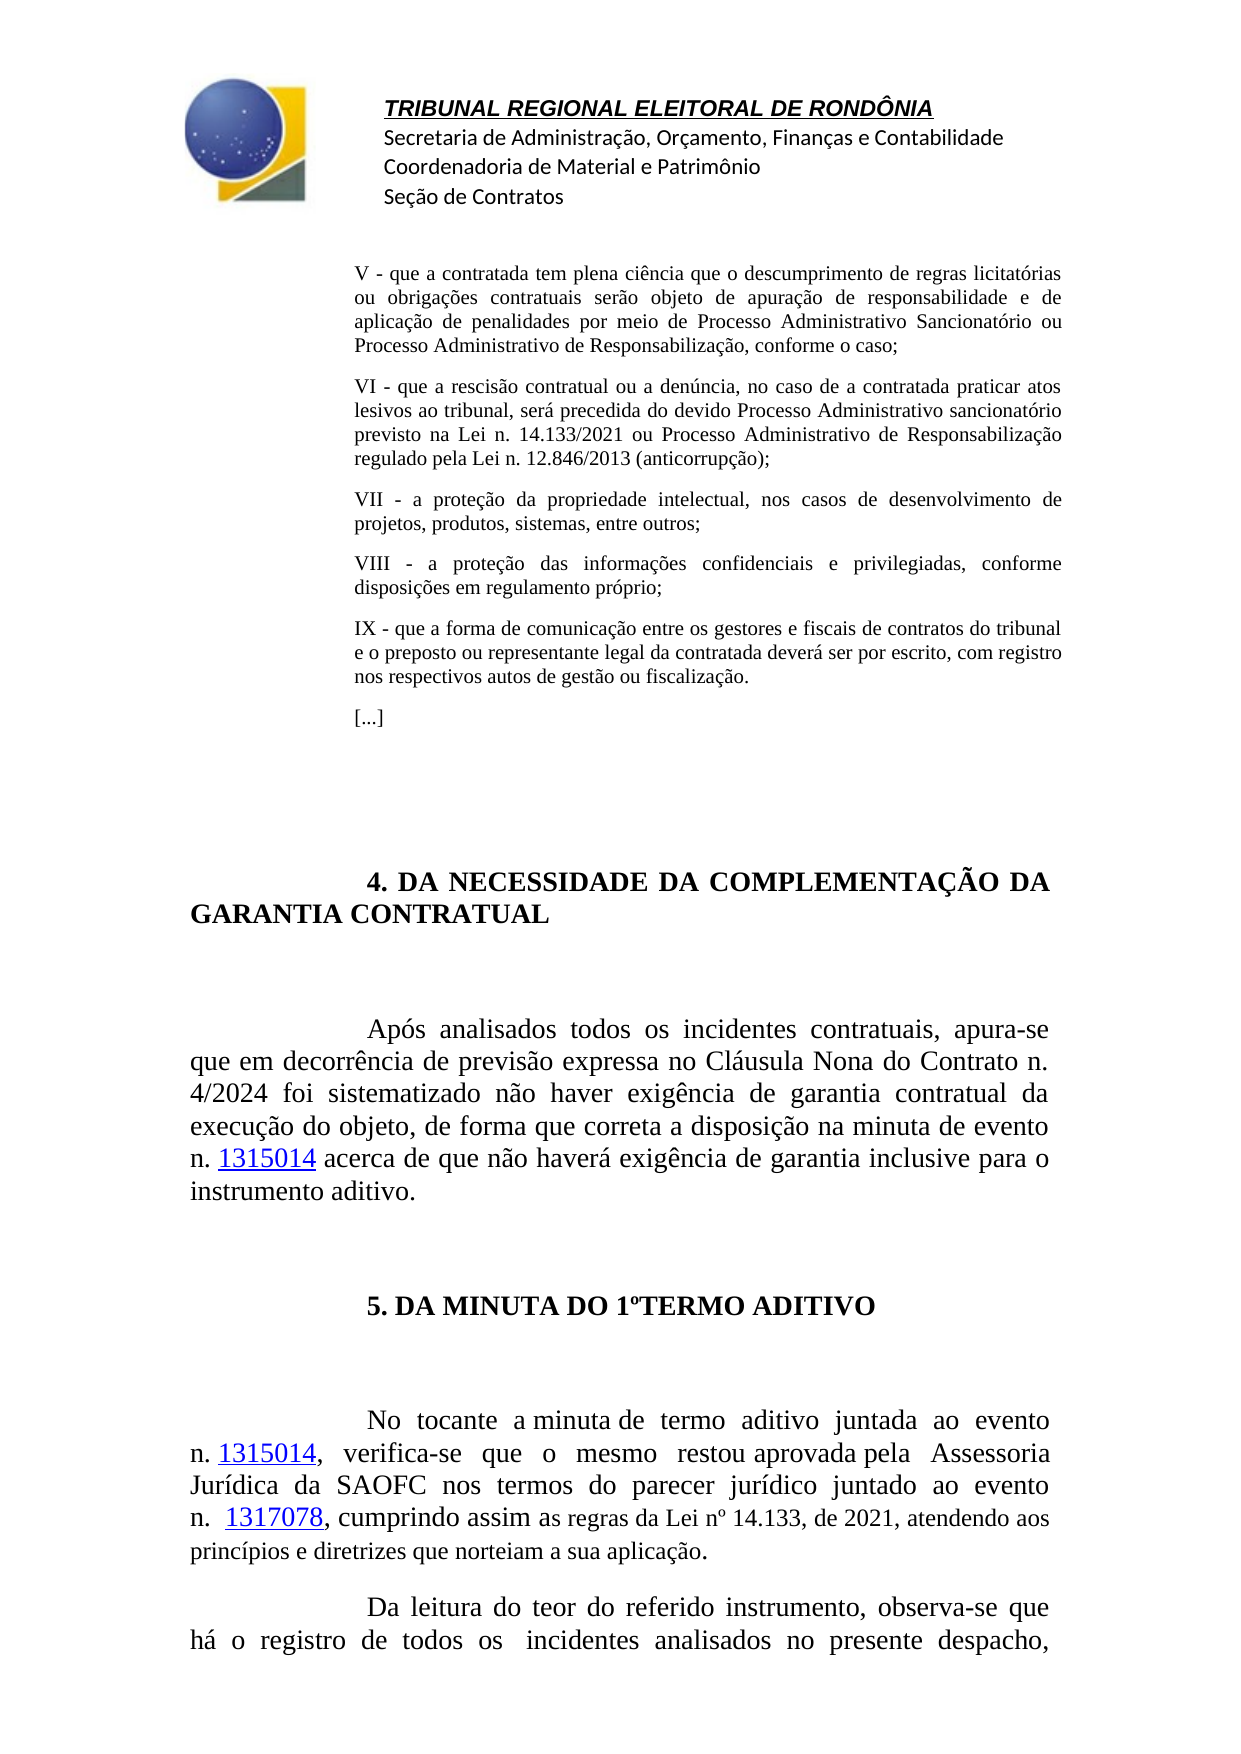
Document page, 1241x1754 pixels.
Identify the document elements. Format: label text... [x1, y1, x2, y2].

text 4. DA NECESSIDADE DA COMPLEMENTAÇÃO DA GARANTIA CONTRATUAL [190, 864, 1051, 929]
text VIII - a proteção das informações confidenciais e privilegiadas, conforme disposições em regulamento próprio; [354, 551, 1063, 599]
text 5. DA MINUTA DO 1ºTERMO ADITIVO [190, 1288, 1051, 1321]
text [...] [354, 705, 1063, 729]
text VII - a proteção da propriedade intelectual, nos casos de desenvolvimento de projetos, produtos, sistemas, entre outros; [354, 486, 1063, 534]
text Após analisados todos os incidentes contratuais, apura-se que em decorrência de previsão expressa no Cláusula Nona do Contrato n. 4/2024 foi sistematizado não haver exigência de garantia contratual da execução do objeto, de forma que correta a disposição na minuta de evento n. 1315014 acerca de que não haverá exigência de garantia inclusive para o instrumento aditivo. [190, 1012, 1051, 1206]
text No tocante a minuta de termo aditivo juntada ao evento n. 1315014, verifica-se que o mesmo restou aprovada pela Assessoria Jurídica da SAOFC nos termos do parecer jurídico juntado ao evento n. 1317078, cumprindo assim as regras da Lei nº 14.133, de 2021, atendendo aos princípios e diretrizes que norteiam a sua aplicação. [190, 1403, 1051, 1565]
text VI - que a rescisão contratual ou a denúncia, no caso de a contratada praticar atos lesivos ao tribunal, será precedida do devido Processo Administrativo sancionatório previsto na Lei n. 14.133/2021 ou Processo Administrativo de Responsabilização regulado pela Lei n. 12.846/2013 (anticorrupção); [354, 373, 1063, 470]
text V - que a contratada tem plena ciência que o descumprimento de regras licitatórias ou obrigações contratuais serão objeto de apuração de responsabilidade e de aplicação de penalidades por meio de Processo Administrativo Sancionatório ou Processo Administrativo de Responsabilização, conforme o caso; [354, 261, 1063, 357]
text IX - que a forma de comunicação entre os gestores e fiscais de contratos do tribunal e o preposto ou representante legal da contratada deverá ser por escrito, com registro nos respectivos autos de gestão ou fiscalização. [354, 616, 1063, 688]
text Da leitura do teor do referido instrumento, observa-se que há o registro de todos os incidentes analisados no presente despacho, [190, 1590, 1051, 1655]
